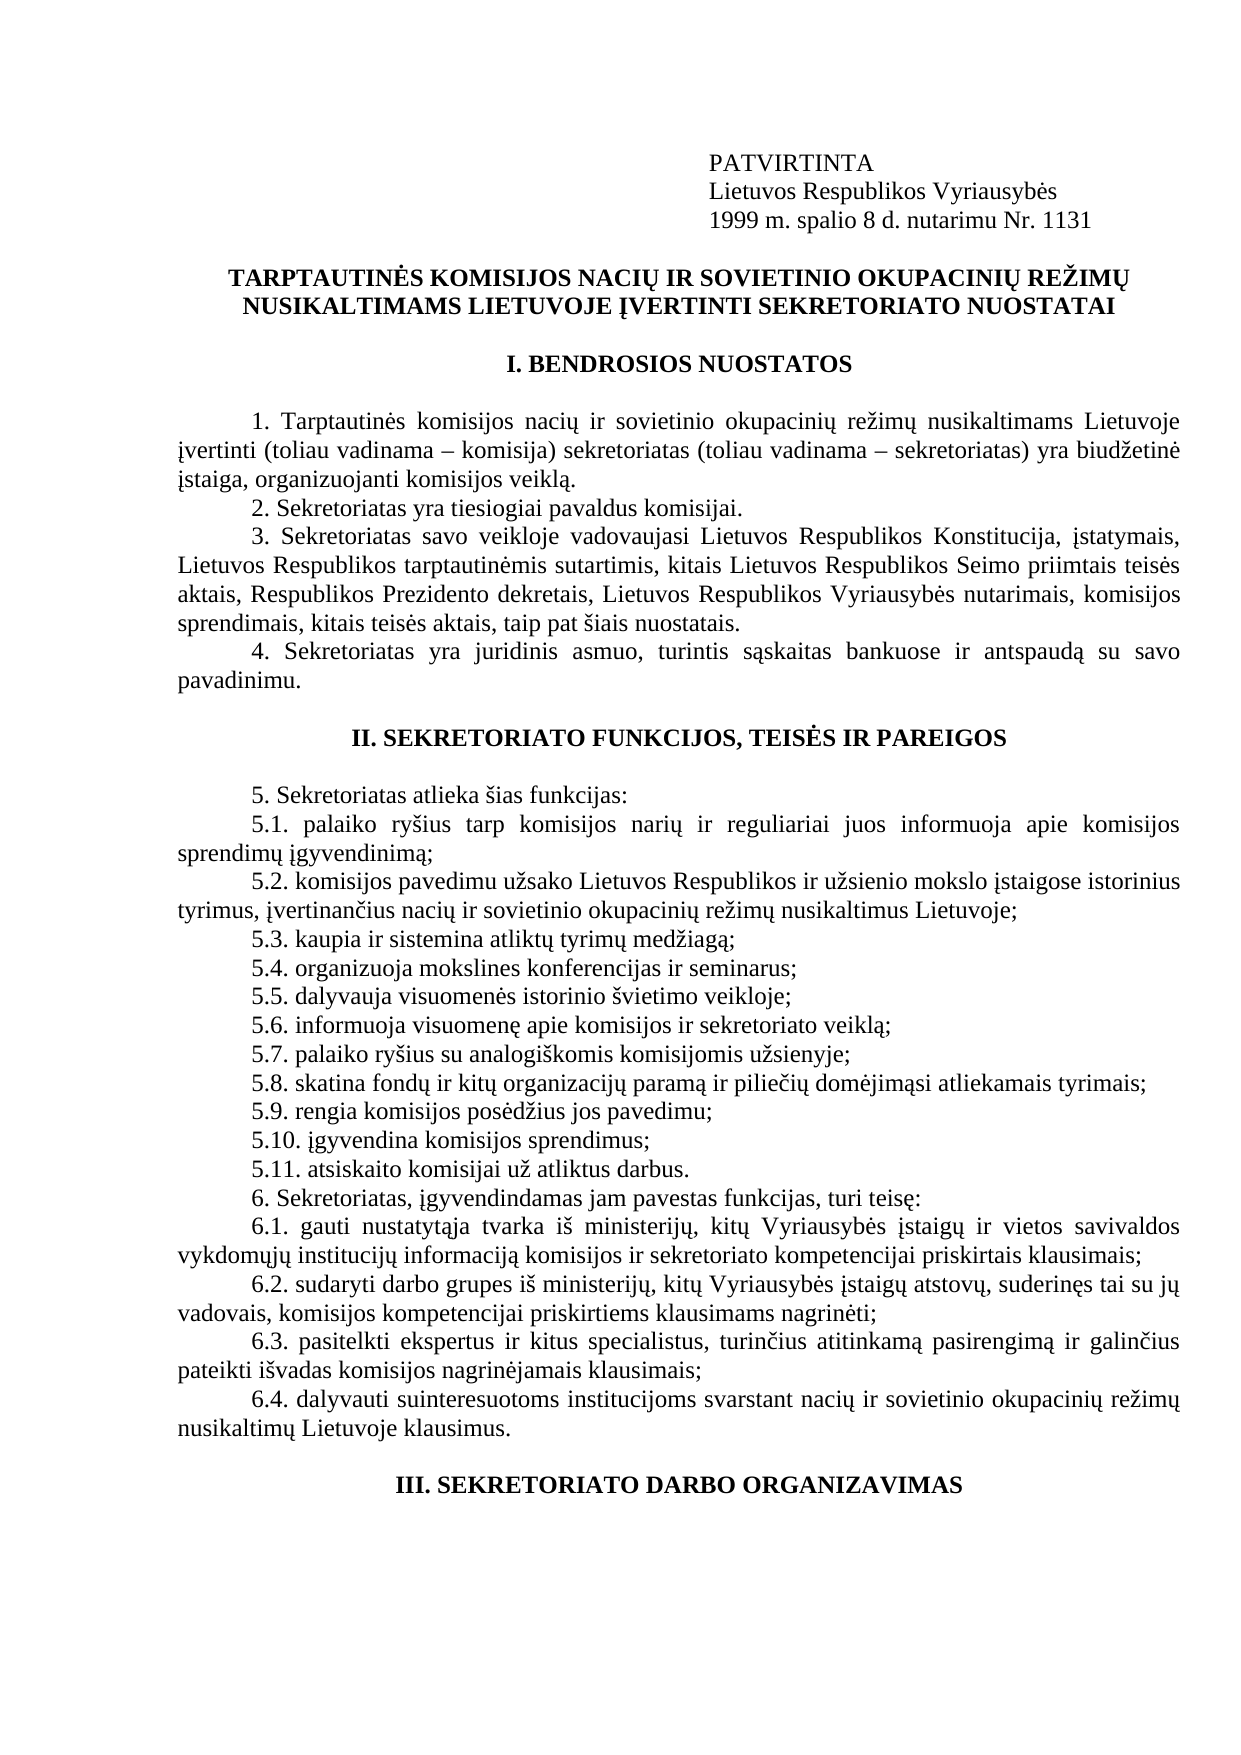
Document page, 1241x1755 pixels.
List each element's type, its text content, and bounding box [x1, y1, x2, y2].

text 5.7. palaiko ryšius su analogiškomis komisijomis užsienyje; [177, 1039, 1181, 1068]
text 4. Sekretoriatas yra juridinis asmuo, turintis sąskaitas bankuose ir antspaudą su savo pavadinimu. [177, 636, 1181, 694]
text 5.1. palaiko ryšius tarp komisijos narių ir reguliariai juos informuoja apie komisijos sprendimų įgyvendinimą; [177, 809, 1181, 866]
text 6.3. pasitelkti ekspertus ir kitus specialistus, turinčius atitinkamą pasirengimą ir galinčius pateikti išvadas komisijos nagrinėjamais klausimais; [177, 1326, 1181, 1384]
text 5.5. dalyvauja visuomenės istorinio švietimo veikloje; [177, 981, 1181, 1010]
text 5.10. įgyvendina komisijos sprendimus; [177, 1125, 1181, 1154]
text 5.2. komisijos pavedimu užsako Lietuvos Respublikos ir užsienio mokslo įstaigose istorinius tyrimus, įvertinančius nacių ir sovietinio okupacinių režimų nusikaltimus Lietuvoje; [177, 866, 1181, 924]
text 1999 m. spalio 8 d. nutarimu Nr. 1131 [177, 205, 1181, 234]
text III. Sekretoriato darbo organizavimas [177, 1470, 1181, 1499]
text 1. Tarptautinės komisijos nacių ir sovietinio okupacinių režimų nusikaltimams Lietuvoje įvertinti (toliau vadinama – komisija) sekretoriatas (toliau vadinama – sekretoriatas) yra biudžetinė įstaiga, organizuojanti komisijos veiklą. [177, 406, 1181, 493]
text 5.11. atsiskaito komisijai už atliktus darbus. [177, 1154, 1181, 1183]
text Patvirtinta [177, 148, 1181, 176]
text 5.9. rengia komisijos posėdžius jos pavedimu; [177, 1096, 1181, 1125]
text 5.4. organizuoja mokslines konferencijas ir seminarus; [177, 953, 1181, 981]
text 5. Sekretoriatas atlieka šias funkcijas: [177, 780, 1181, 809]
text 3. Sekretoriatas savo veikloje vadovaujasi Lietuvos Respublikos Konstitucija, įstatymais, Lietuvos Respublikos tarptautinėmis sutartimis, kitais Lietuvos Respublikos Seimo priimtais teisės aktais, Respublikos Prezidento dekretais, Lietuvos Respublikos Vyriausybės nutarimais, komisijos sprendimais, kitais teisės aktais, taip pat šiais nuostatais. [177, 521, 1181, 636]
text 6.1. gauti nustatytąja tvarka iš ministerijų, kitų Vyriausybės įstaigų ir vietos savivaldos vykdomųjų institucijų informaciją komisijos ir sekretoriato kompetencijai priskirtais klausimais; [177, 1211, 1181, 1269]
text 6. Sekretoriatas, įgyvendindamas jam pavestas funkcijas, turi teisę: [177, 1183, 1181, 1211]
text 2. Sekretoriatas yra tiesiogiai pavaldus komisijai. [177, 493, 1181, 521]
text 5.6. informuoja visuomenę apie komisijos ir sekretoriato veiklą; [177, 1010, 1181, 1039]
text II. Sekretoriato funkcijos, teisės ir pareigos [177, 723, 1181, 751]
text 6.2. sudaryti darbo grupes iš ministerijų, kitų Vyriausybės įstaigų atstovų, suderinęs tai su jų vadovais, komisijos kompetencijai priskirtiems klausimams nagrinėti; [177, 1269, 1181, 1326]
text Tarptautinės komisijos nacių ir sovietinio okupacinių režimų nusikaltimams Lietuvoje įvertinti sekretoriato nuostatai [177, 263, 1181, 320]
text 5.8. skatina fondų ir kitų organizacijų paramą ir piliečių domėjimąsi atliekamais tyrimais; [177, 1068, 1181, 1096]
text 6.4. dalyvauti suinteresuotoms institucijoms svarstant nacių ir sovietinio okupacinių režimų nusikaltimų Lietuvoje klausimus. [177, 1384, 1181, 1441]
text Lietuvos Respublikos Vyriausybės [177, 176, 1181, 205]
text 5.3. kaupia ir sistemina atliktų tyrimų medžiagą; [177, 924, 1181, 953]
text I. Bendrosios nuostatos [177, 349, 1181, 378]
